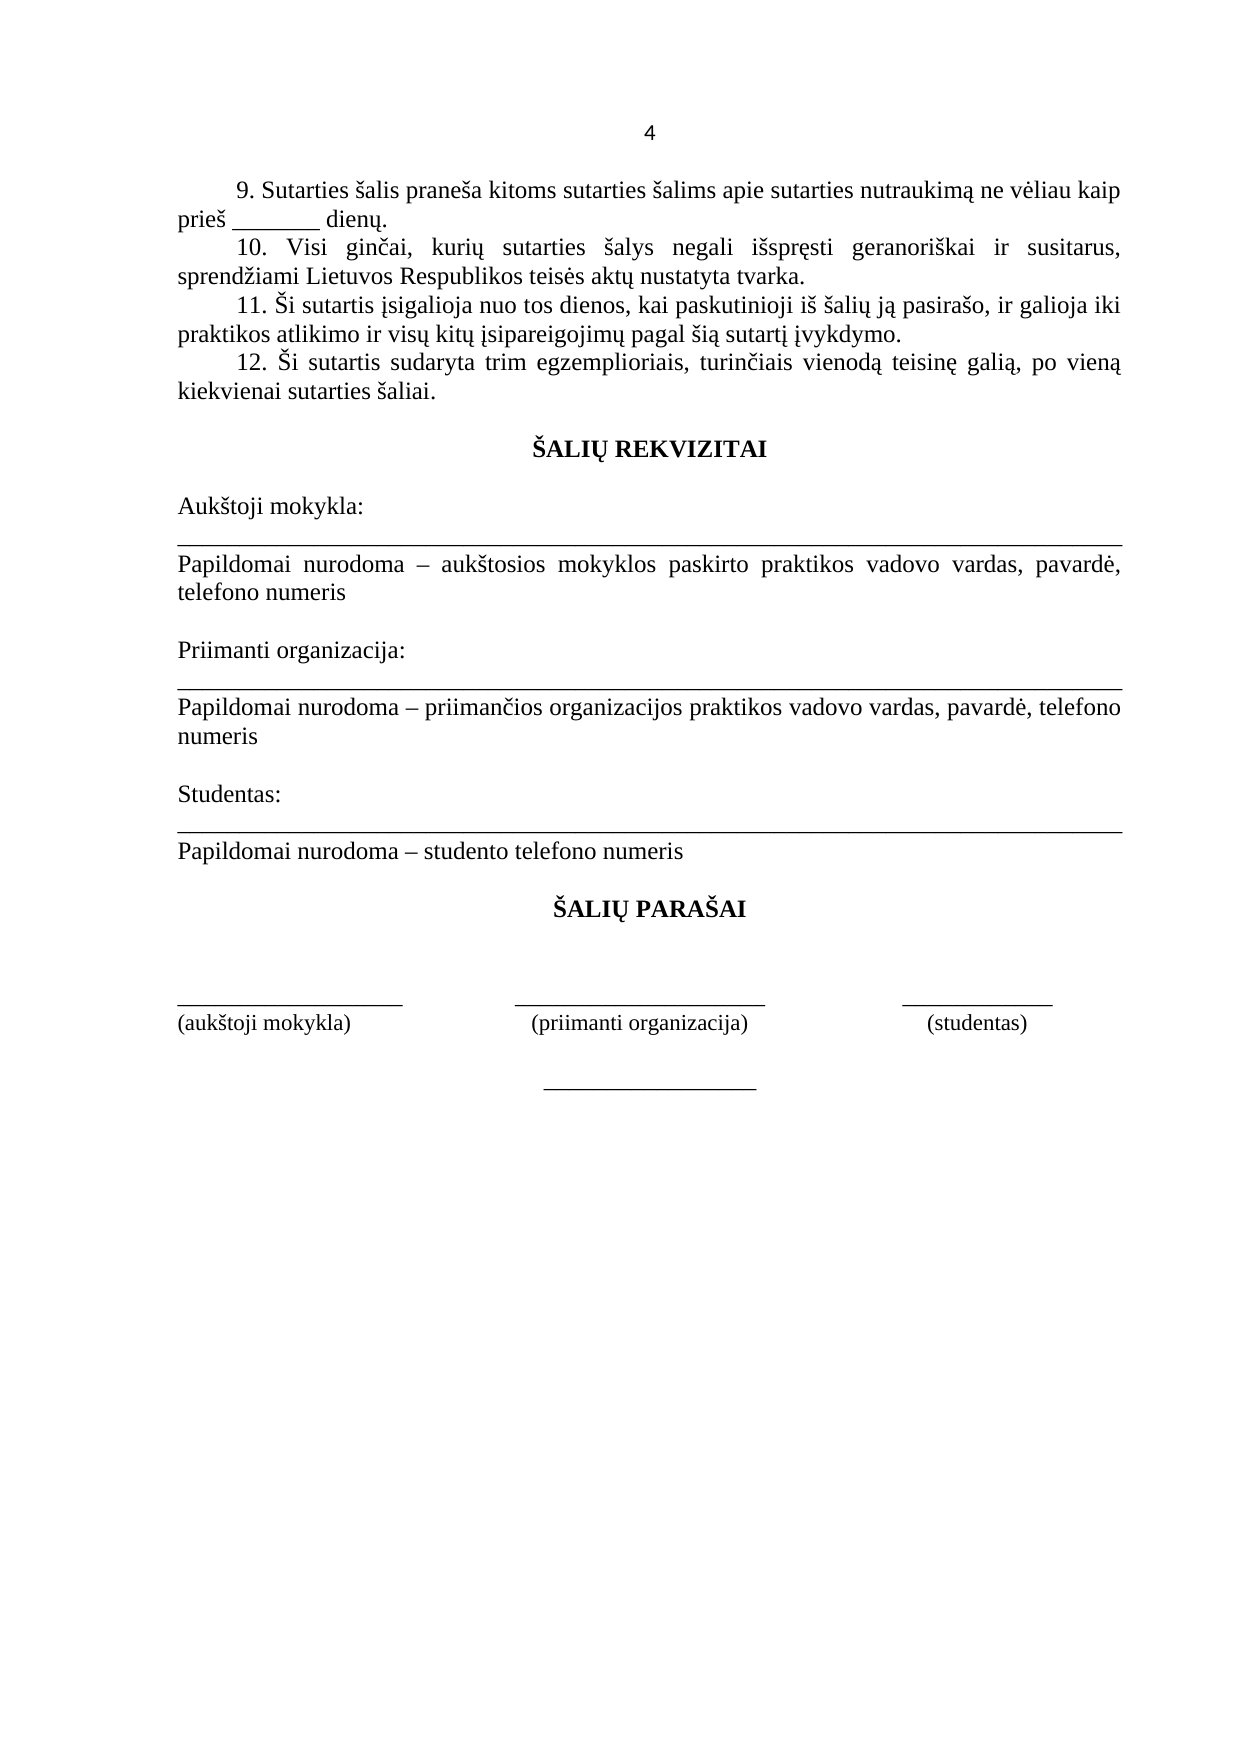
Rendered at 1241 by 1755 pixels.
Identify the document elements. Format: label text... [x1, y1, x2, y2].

text ŠALIŲ PARAŠAI [177, 894, 1122, 922]
text Papildomai nurodoma – aukštosios mokyklos paskirto praktikos vadovo vardas, pavardė, telefono numeris [177, 549, 1122, 606]
text ŠALIŲ REKVIZITAI [177, 434, 1122, 462]
text (aukštoji mokykla) (priimanti organizacija) (studentas) [177, 1009, 1122, 1035]
text __________________ ____________________ ____________ [177, 980, 1122, 1009]
text 9. Sutarties šalis praneša kitoms sutarties šalims apie sutarties nutraukimą ne vėliau kaip prieš _______ dienų. [177, 175, 1122, 232]
text Aukštoji mokykla: [177, 491, 1122, 520]
text _ [177, 520, 1122, 545]
text 10. Visi ginčai, kurių sutarties šalys negali išspręsti geranoriškai ir susitarus, sprendžiami Lietuvos Respublikos teisės aktų nustatyta tvarka. [177, 232, 1122, 290]
text 12. Ši sutartis sudaryta trim egzemplioriais, turinčiais vienodą teisinę galią, po vieną kiekvienai sutarties šaliai. [177, 347, 1122, 405]
text _ [177, 664, 1122, 689]
text Papildomai nurodoma – studento telefono numeris [177, 836, 1122, 865]
text 11. Ši sutartis įsigalioja nuo tos dienos, kai paskutinioji iš šalių ją pasirašo, ir galioja iki praktikos atlikimo ir visų kitų įsipareigojimų pagal šią sutartį įvykdymo. [177, 290, 1122, 347]
text _________________ [177, 1064, 1122, 1092]
text Priimanti organizacija: [177, 635, 1122, 664]
text Papildomai nurodoma – priimančios organizacijos praktikos vadovo vardas, pavardė, telefono numeris [177, 692, 1122, 750]
text _ [177, 807, 1122, 832]
text Studentas: [177, 779, 1122, 807]
